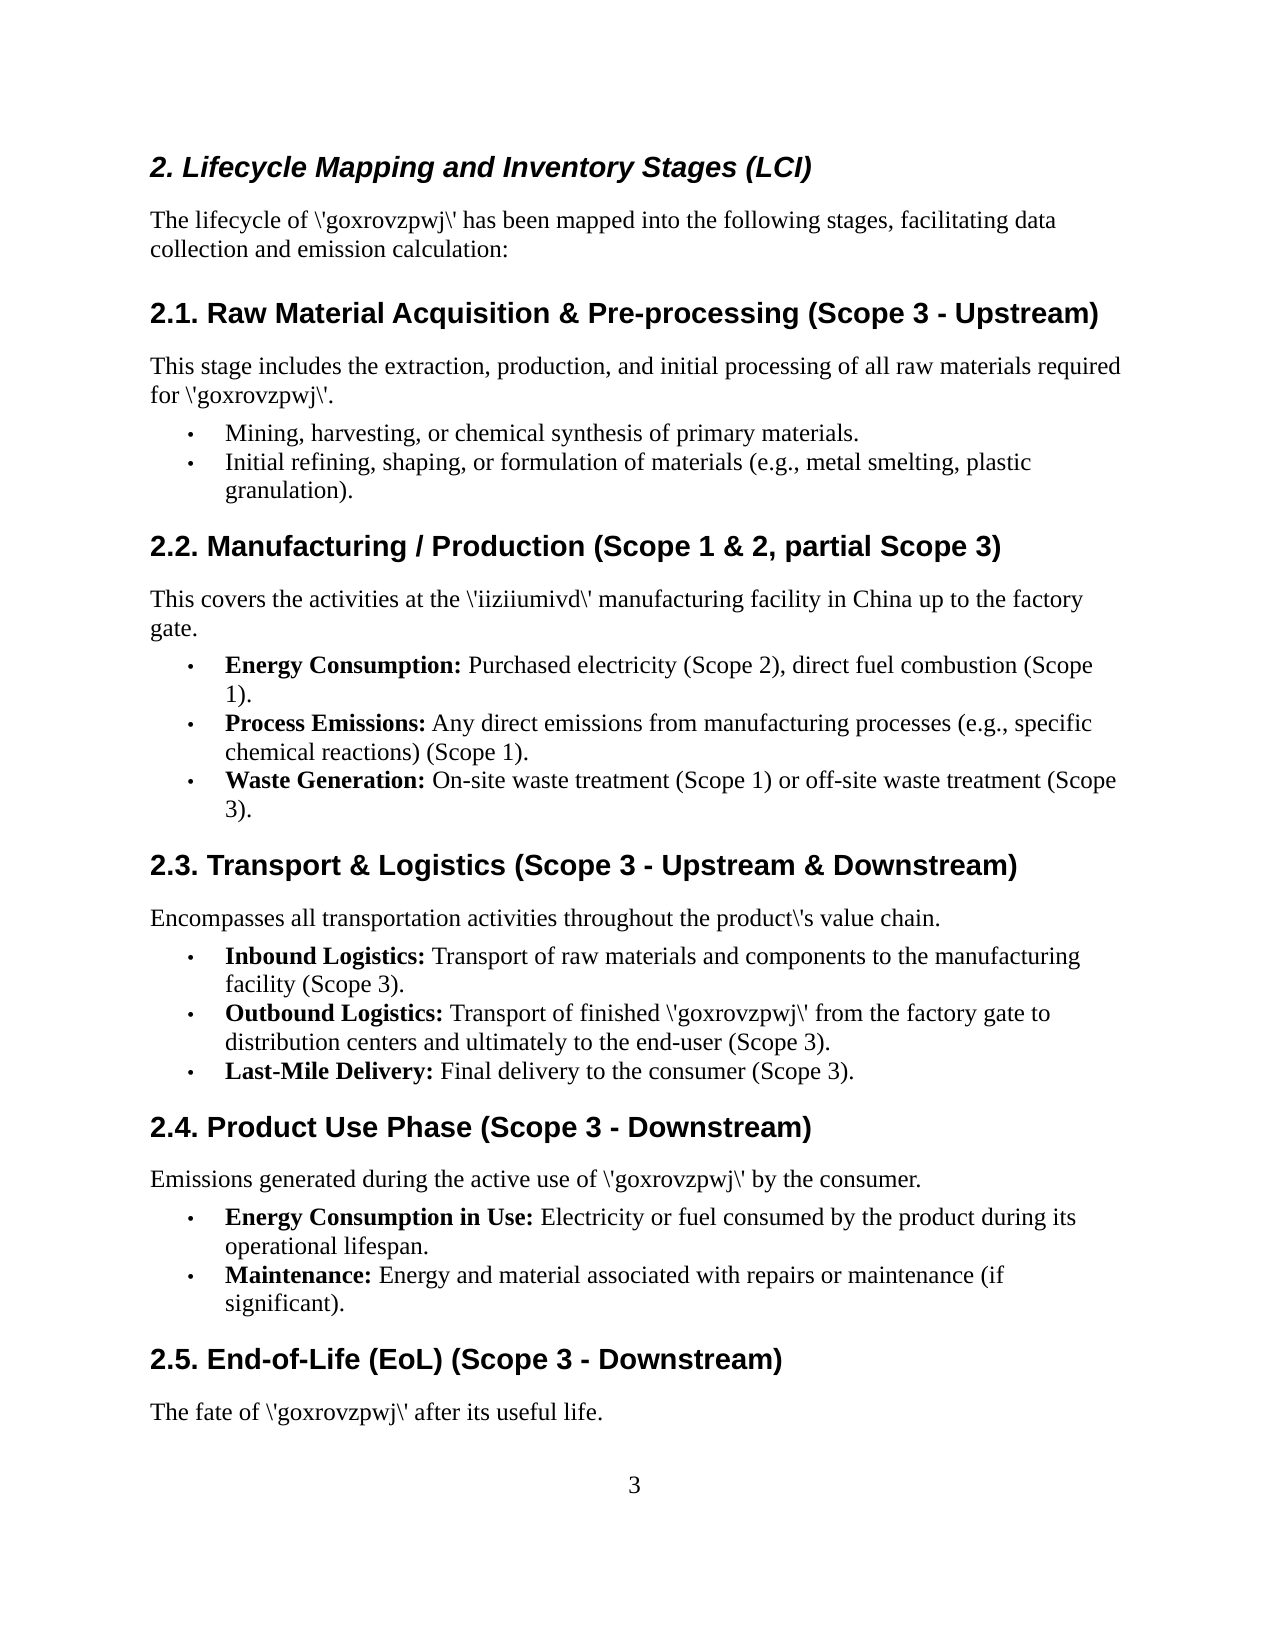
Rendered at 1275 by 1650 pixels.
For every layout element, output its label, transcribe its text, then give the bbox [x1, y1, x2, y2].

list Energy Consumption in Use: Electricity or fuel consumed by the product during its operational lifespan. [187, 1202, 1125, 1260]
text The lifecycle of \'goxrovzpwj\' has been mapped into the following stages, facilitating data collection and emission calculation: [150, 205, 1125, 262]
list Process Emissions: Any direct emissions from manufacturing processes (e.g., specific chemical reactions) (Scope 1). [187, 708, 1125, 766]
list Outbound Logistics: Transport of finished \'goxrovzpwj\' from the factory gate to distribution centers and ultimately to the end-user (Scope 3). [187, 998, 1125, 1056]
subtitle 2.2. Manufacturing / Production (Scope 1 & 2, partial Scope 3) [150, 529, 1125, 563]
text Encompasses all transportation activities throughout the product\'s value chain. [150, 903, 1125, 932]
text This covers the activities at the \'iiziiumivd\' manufacturing facility in China up to the factory gate. [150, 584, 1125, 642]
subtitle 2.4. Product Use Phase (Scope 3 - Downstream) [150, 1109, 1125, 1143]
text Emissions generated during the active use of \'goxrovzpwj\' by the consumer. [150, 1164, 1125, 1193]
subtitle 2. Lifecycle Mapping and Inventory Stages (LCI) [150, 150, 1125, 183]
subtitle 2.5. End-of-Life (EoL) (Scope 3 - Downstream) [150, 1342, 1125, 1376]
list Inbound Logistics: Transport of raw materials and components to the manufacturing facility (Scope 3). [187, 941, 1125, 998]
subtitle 2.1. Raw Material Acquisition & Pre-processing (Scope 3 - Upstream) [150, 296, 1125, 330]
list Waste Generation: On-site waste treatment (Scope 1) or off-site waste treatment (Scope 3). [187, 766, 1125, 823]
text This stage includes the extraction, production, and initial processing of all raw materials required for \'goxrovzpwj\'. [150, 351, 1125, 409]
list Energy Consumption: Purchased electricity (Scope 2), direct fuel combustion (Scope 1). [187, 651, 1125, 708]
list Initial refining, shaping, or formulation of materials (e.g., metal smelting, plastic granulation). [187, 447, 1125, 504]
list Mining, harvesting, or chemical synthesis of primary materials. [187, 418, 1125, 447]
list Maintenance: Energy and material associated with repairs or maintenance (if significant). [187, 1260, 1125, 1317]
text The fate of \'goxrovzpwj\' after its useful life. [150, 1397, 1125, 1426]
list Last-Mile Delivery: Final delivery to the consumer (Scope 3). [187, 1056, 1125, 1084]
subtitle 2.3. Transport & Logistics (Scope 3 - Upstream & Downstream) [150, 848, 1125, 882]
